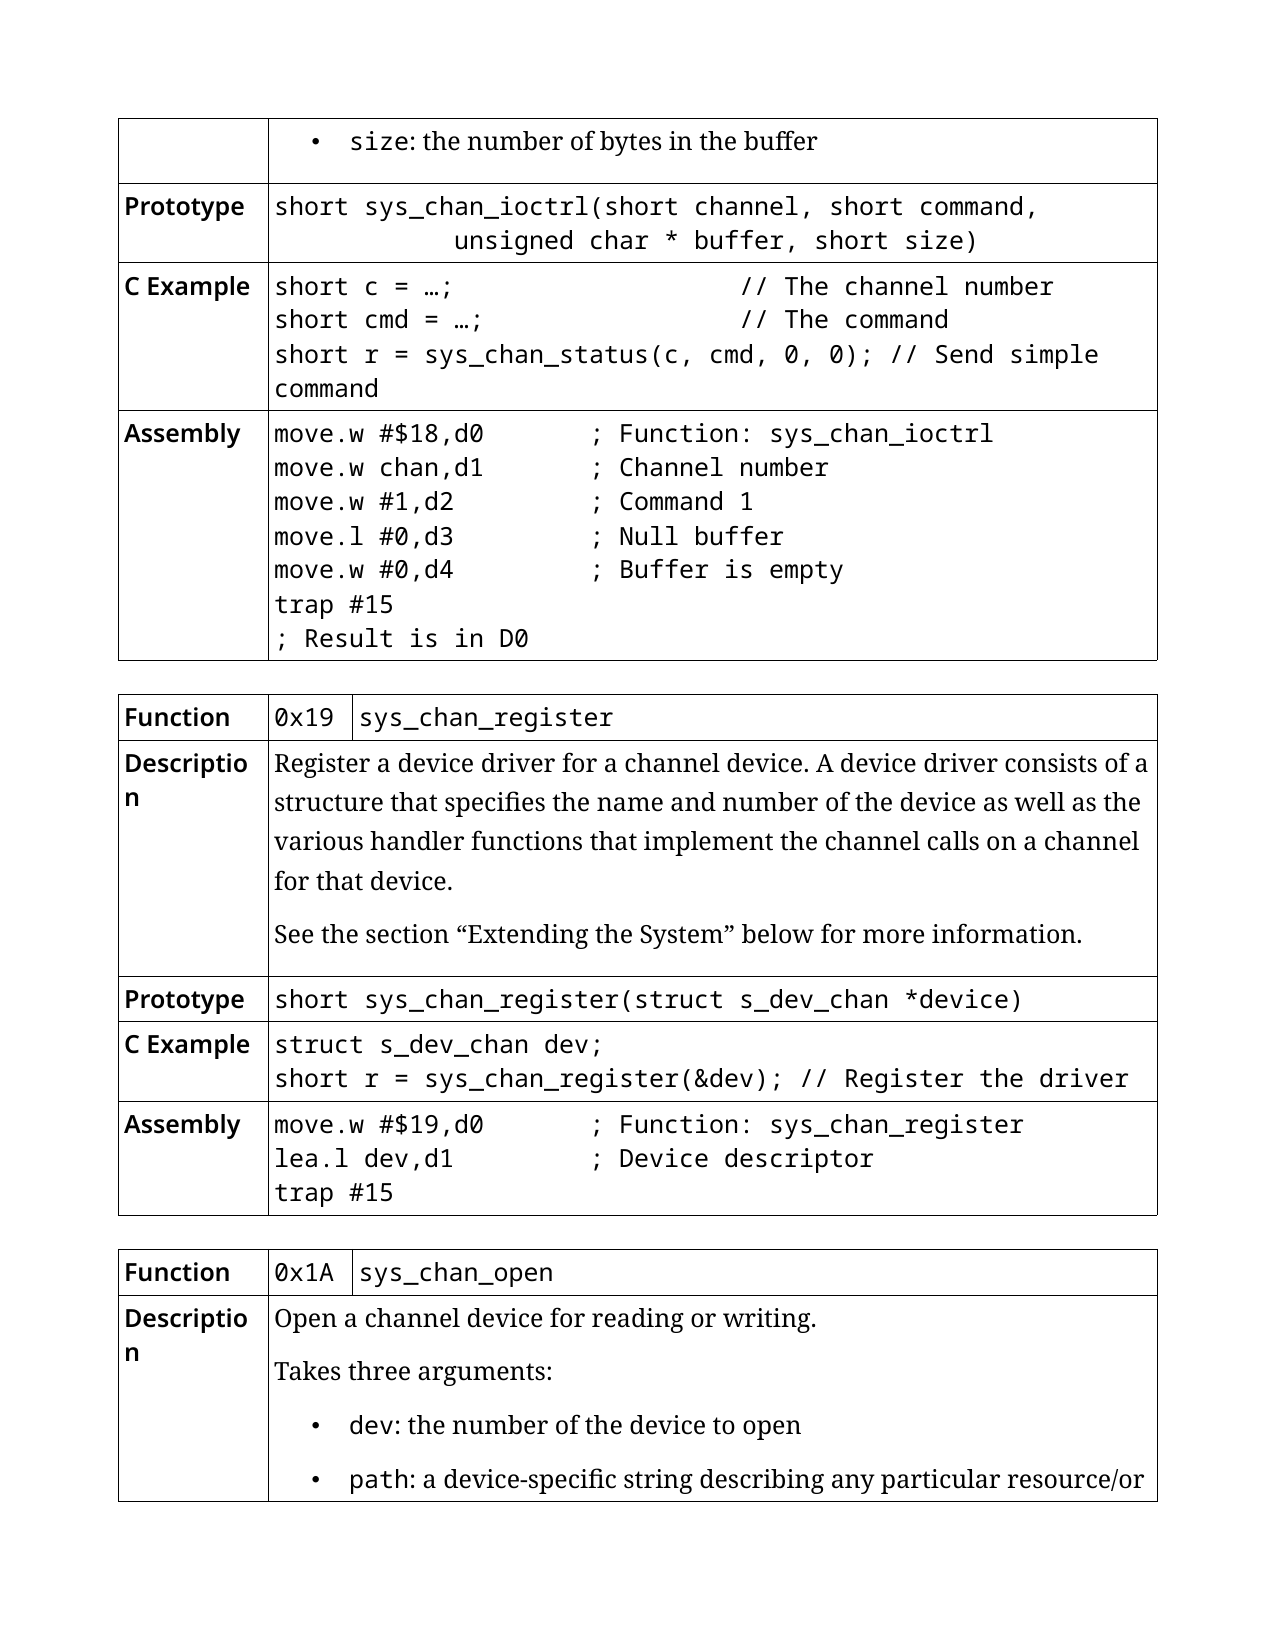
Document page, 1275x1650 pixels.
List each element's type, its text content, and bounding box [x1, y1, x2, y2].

table_cell Description [119, 741, 268, 976]
table_header 0x1A [269, 1250, 352, 1294]
table_cell short sys_chan_ioctrl(short channel, short command, unsigned char * buffer, short size) [269, 184, 1157, 262]
table_header sys_chan_register [353, 695, 1157, 740]
table_cell C Example [119, 1022, 268, 1101]
table_cell Send a command to a channel. The mapping of commands and their actions are channel-specific. The return value is also channel and command-specific. In addition to the channel number, the function takes three arguments: command: the number of the command to execute buffer: an array of bytes to serve as additional data for the command (may be null) size: the number of bytes in the buffer [269, 119, 1157, 183]
table_cell Assembly [119, 411, 268, 660]
table_cell struct s_dev_chan dev; short r = sys_chan_register(&dev); // Register the driver [269, 1022, 1157, 1101]
table_cell Prototype [119, 184, 268, 262]
table_cell C Example [119, 263, 268, 410]
table_cell Assembly [119, 1102, 268, 1215]
table_header Function [119, 1250, 268, 1294]
table_header 0x19 [269, 695, 352, 740]
table_header Function [119, 695, 268, 740]
table_cell Description [119, 1296, 268, 1501]
table_header sys_chan_open [353, 1250, 1157, 1294]
table_cell [119, 119, 268, 183]
table_cell move.w #$18,d0 ; Function: sys_chan_ioctrl move.w chan,d1 ; Channel number move.w #1,d2 ; Command 1 move.l #0,d3 ; Null buffer move.w #0,d4 ; Buffer is empty trap #15 ; Result is in D0 [269, 411, 1157, 660]
table_cell Prototype [119, 977, 268, 1021]
table_cell Register a device driver for a channel device. A device driver consists of a structure that specifies the name and number of the device as well as the various handler functions that implement the channel calls on a channel for that device. See the section “Extending the System” below for more information. [269, 741, 1157, 976]
table_cell short c = …; // The channel number short cmd = …; // The command short r = sys_chan_status(c, cmd, 0, 0); // Send simple command [269, 263, 1157, 410]
table_cell Open a channel device for reading or writing. Takes three arguments: dev: the number of the device to open path: a device-specific string describing any particular resource/or [269, 1296, 1157, 1501]
table_cell move.w #$19,d0 ; Function: sys_chan_register lea.l dev,d1 ; Device descriptor trap #15 [269, 1102, 1157, 1215]
table_cell short sys_chan_register(struct s_dev_chan *device) [269, 977, 1157, 1021]
